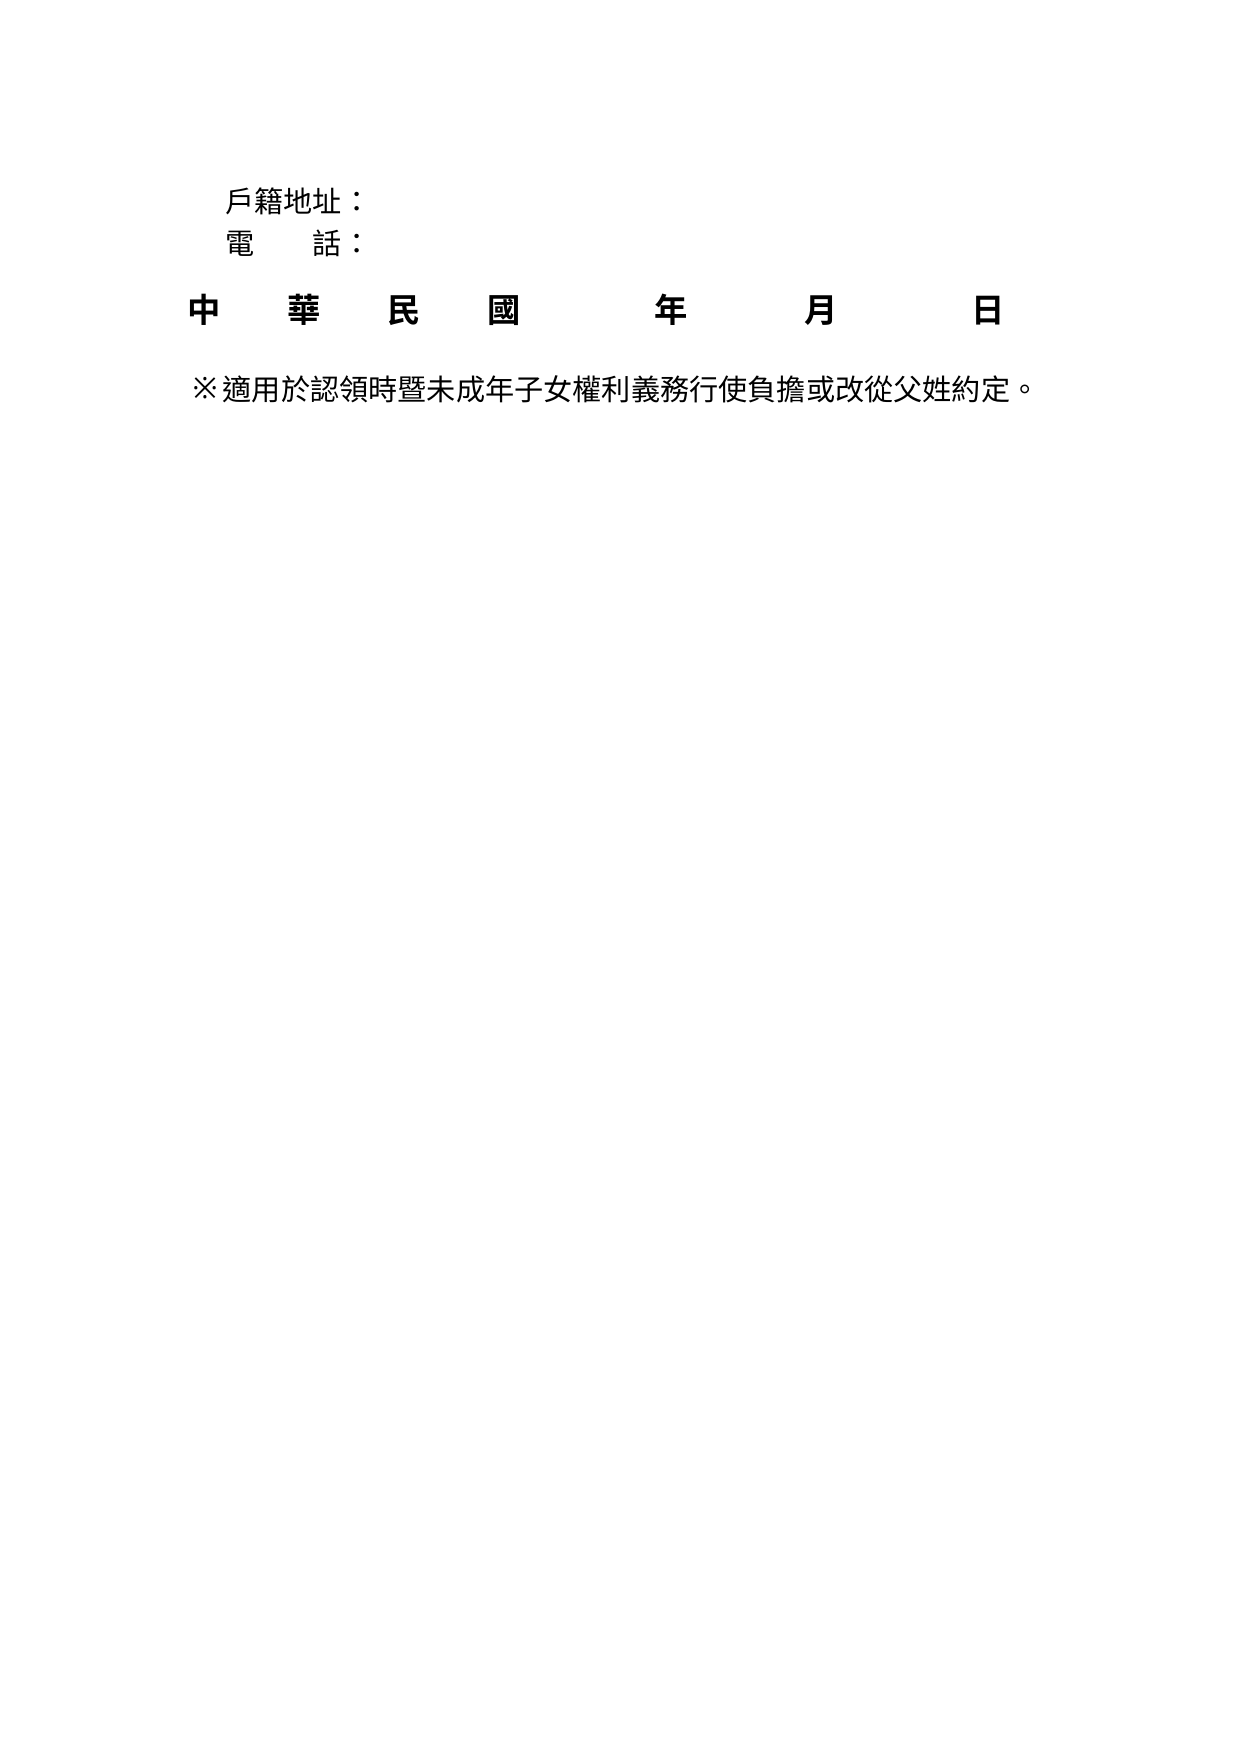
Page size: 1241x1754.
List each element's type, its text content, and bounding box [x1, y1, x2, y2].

text 戶籍地址： [225, 158, 1053, 221]
text ※適用於認領時暨未成年子女權利義務行使負擔或改從父姓約定。 [187, 346, 1053, 408]
text 中 華 民 國 年 月 日 [187, 284, 1053, 332]
text 電 話： [225, 221, 1053, 263]
